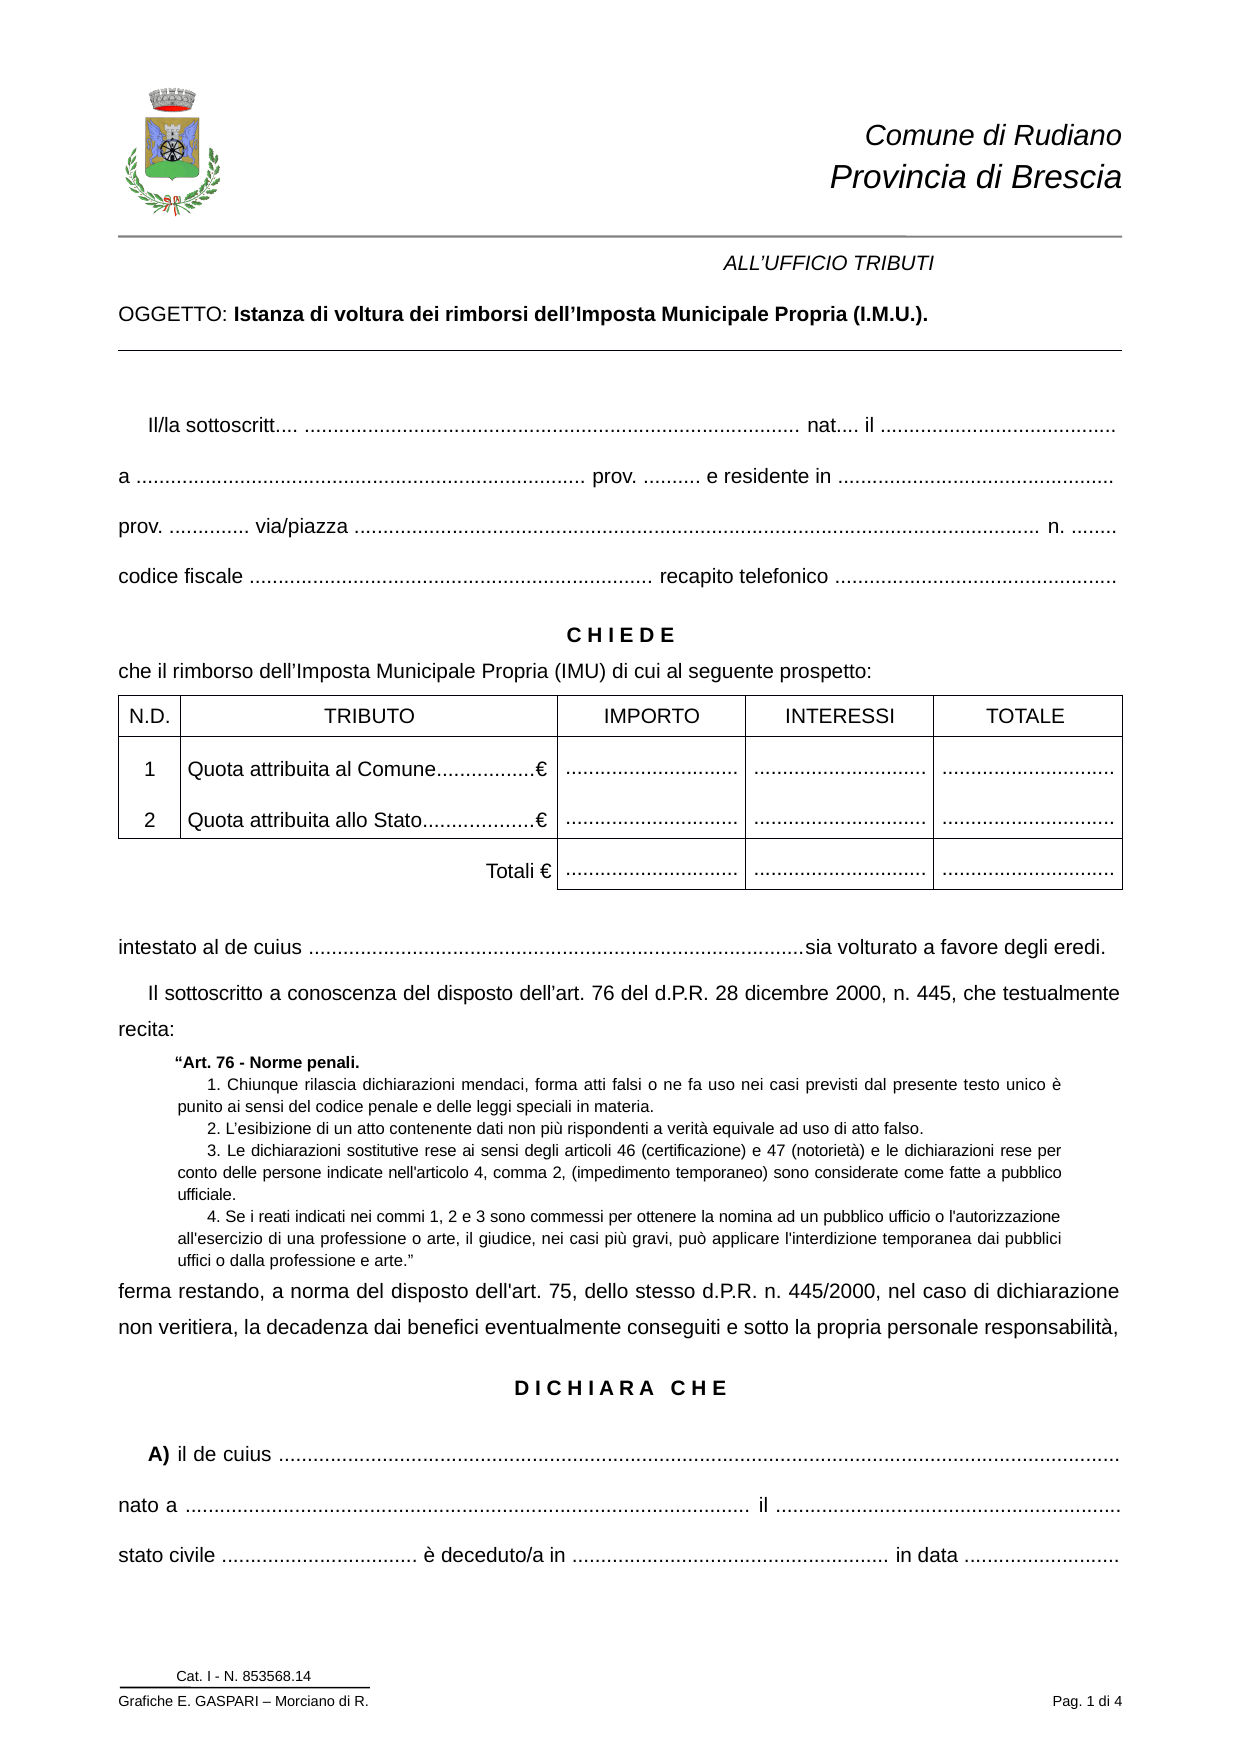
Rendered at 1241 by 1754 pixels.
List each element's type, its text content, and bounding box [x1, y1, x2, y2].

table_cell .............................. [558, 787, 745, 837]
table_header TOTALE [934, 696, 1122, 736]
table_cell .............................. [746, 839, 933, 889]
text 3. Le dichiarazioni sostitutive rese ai sensi degli articoli 46 (certificazione) e 47 (notorietà) e le dichiarazioni rese per conto delle persone indicate nell'articolo 4, comma 2, (impedimento temporaneo) sono considerate come fatte a pubblico ufficiale. [177, 1141, 1063, 1204]
text che il rimborso dell’Imposta Municipale Propria (IMU) di cui al seguente prospetto: [118, 658, 1122, 682]
table_header TRIBUTO [181, 696, 557, 736]
text 1. Chiunque rilascia dichiarazioni mendaci, forma atti falsi o ne fa uso nei casi previsti dal presente testo unico è punito ai sensi del codice penale e delle leggi speciali in materia. [177, 1075, 1063, 1116]
table_header IMPORTO [558, 696, 745, 736]
table_cell .............................. [934, 787, 1122, 837]
table_cell 1 [119, 737, 180, 787]
table_header INTERESSI [746, 696, 933, 736]
list il de cuius .................................................................................................................................................. nato a .................................................................................................. il ............................................................ stato civile .................................. è deceduto/a in ....................................................... in data ........................... [118, 1431, 1122, 1570]
table_cell .............................. [558, 737, 745, 787]
text C H I E D E [118, 623, 1122, 647]
text ferma restando, a norma del disposto dell'art. 75, dello stesso d.P.R. n. 445/2000, nel caso di dichiarazione non veritiera, la decadenza dai benefici eventualmente conseguiti e sotto la propria personale responsabilità, [118, 1279, 1122, 1339]
text “Art. 76 - Norme penali. [174, 1053, 1122, 1072]
text Provincia di Brescia [224, 157, 1122, 195]
text Il sottoscritto a conoscenza del disposto dell’art. 76 del d.P.R. 28 dicembre 2000, n. 445, che testualmente recita: [118, 981, 1122, 1041]
table_cell .............................. [558, 839, 745, 889]
table_cell .............................. [746, 787, 933, 837]
text D I C H I A R A C H E [118, 1376, 1122, 1400]
table_cell .............................. [934, 839, 1122, 889]
table_cell Totali € [181, 839, 557, 889]
text 2. L’esibizione di un atto contenente dati non più rispondenti a verità equivale ad uso di atto falso. [177, 1119, 1063, 1138]
text Il/la sottoscritt.... ...................................................................................... nat.... il ......................................... a .............................................................................. prov. .......... e residente in ................................................ prov. .............. via/piazza ....................................................................................................................... n. ........ codice fiscale ...................................................................... recapito telefonico ................................................. [118, 401, 1122, 591]
table_cell Quota attribuita allo Stato € [181, 787, 557, 837]
table_cell [118, 839, 181, 889]
table_cell Quota attribuita al Comune € [181, 737, 557, 787]
text intestato al de cuius ......................................................................................sia volturato a favore degli eredi. [118, 923, 1122, 962]
table_cell .............................. [934, 737, 1122, 787]
text ALL’UFFICIO TRIBUTI [723, 251, 1122, 275]
text OGGETTO: Istanza di voltura dei rimborsi dell’Imposta Municipale Propria (I.M.U.). [118, 302, 1122, 326]
picture [122, 87, 224, 219]
table_header N.D. [119, 696, 180, 736]
text 4. Se i reati indicati nei commi 1, 2 e 3 sono commessi per ottenere la nomina ad un pubblico ufficio o l'autorizzazione all'esercizio di una professione o arte, il giudice, nei casi più gravi, può applicare l'interdizione temporanea dai pubblici uffici o dalla professione e arte.” [177, 1207, 1063, 1270]
text Comune di Rudiano [224, 118, 1122, 152]
table_cell .............................. [746, 737, 933, 787]
table_cell 2 [119, 787, 180, 837]
